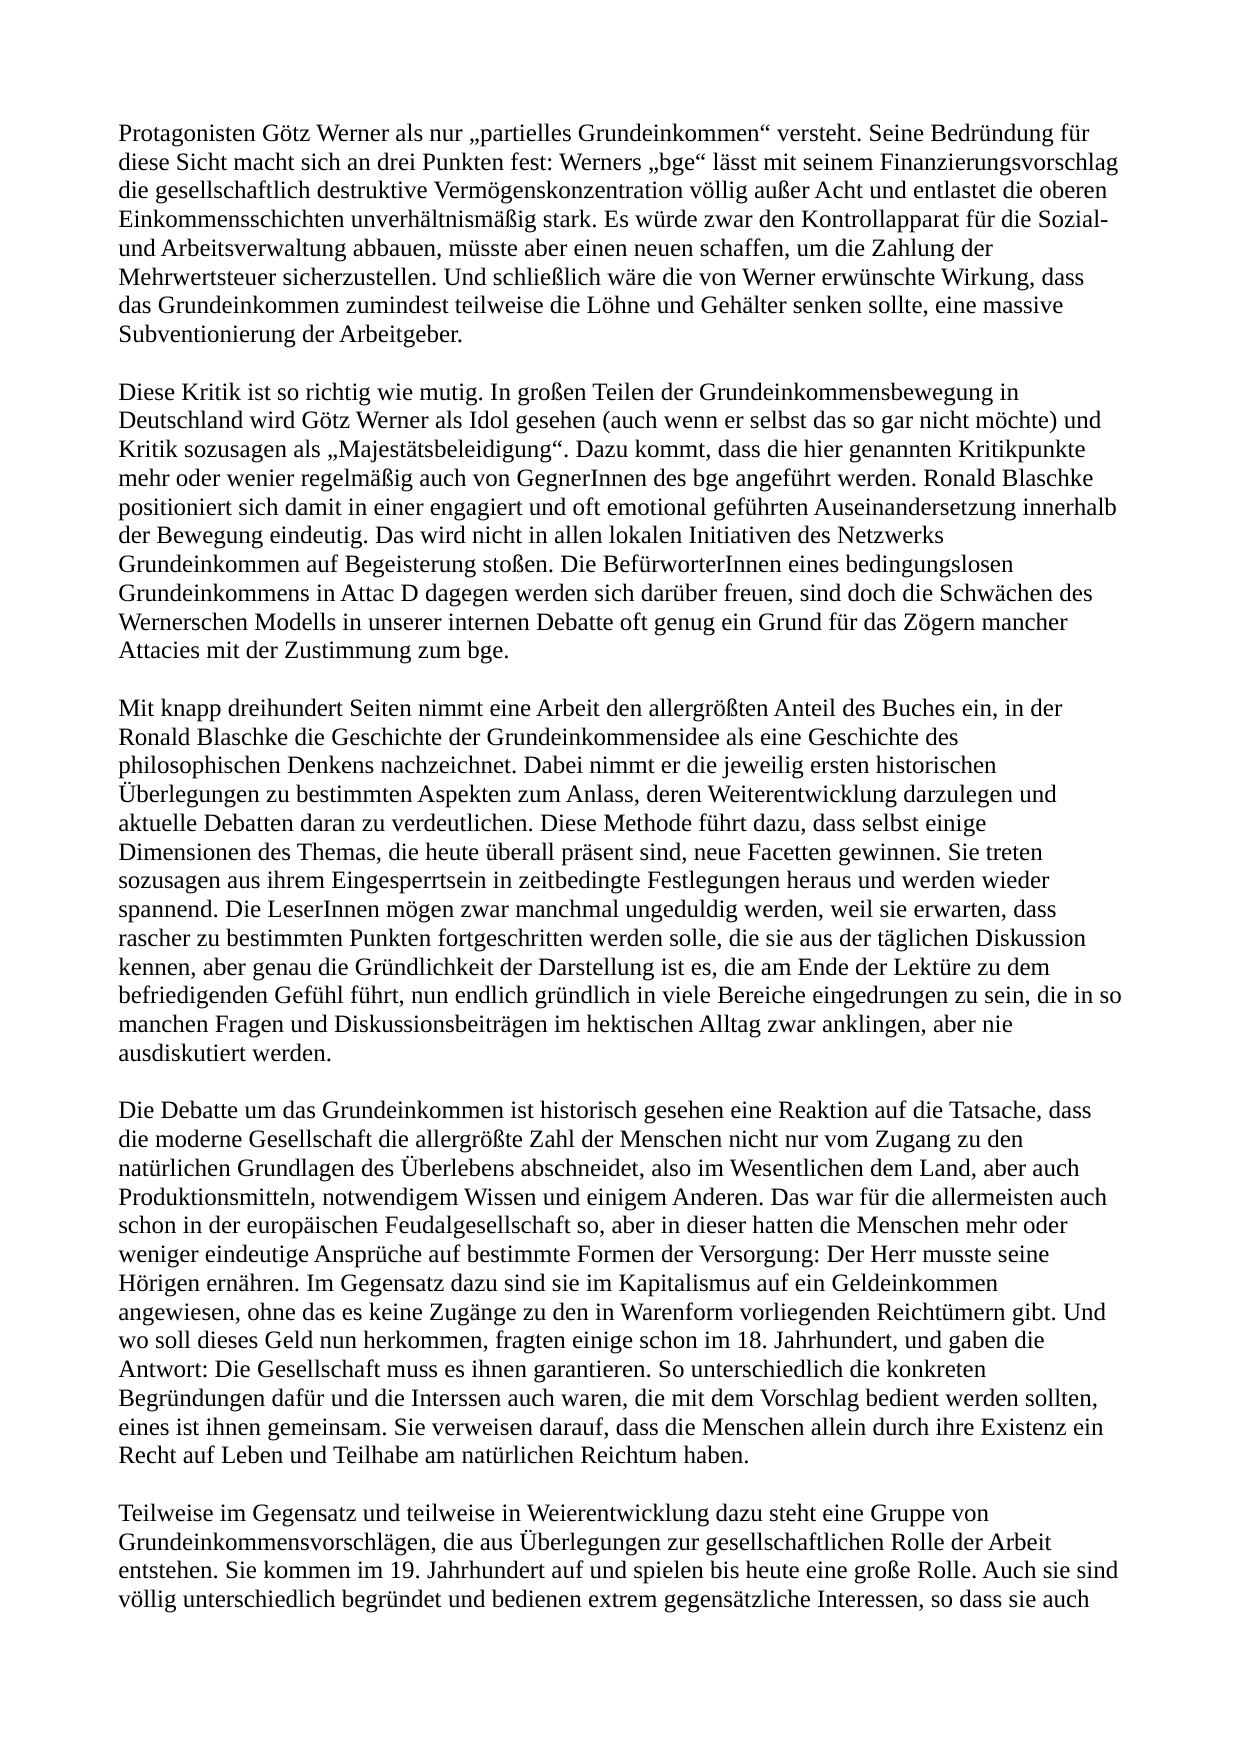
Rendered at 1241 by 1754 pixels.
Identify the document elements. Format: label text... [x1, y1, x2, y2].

text Diese Kritik ist so richtig wie mutig. In großen Teilen der Grundeinkommensbewegung in Deutschland wird Götz Werner als Idol gesehen (auch wenn er selbst das so gar nicht möchte) und Kritik sozusagen als „Majestätsbeleidigung“. Dazu kommt, dass die hier genannten Kritikpunkte mehr oder wenier regelmäßig auch von GegnerInnen des bge angeführt werden. Ronald Blaschke positioniert sich damit in einer engagiert und oft emotional geführten Auseinandersetzung innerhalb der Bewegung eindeutig. Das wird nicht in allen lokalen Initiativen des Netzwerks Grundeinkommen auf Begeisterung stoßen. Die BefürworterInnen eines bedingungslosen Grundeinkommens in Attac D dagegen werden sich darüber freuen, sind doch die Schwächen des Wernerschen Modells in unserer internen Debatte oft genug ein Grund für das Zögern mancher Attacies mit der Zustimmung zum bge. [118, 377, 1122, 664]
text Protagonisten Götz Werner als nur „partielles Grundeinkommen“ versteht. Seine Bedründung für diese Sicht macht sich an drei Punkten fest: Werners „bge“ lässt mit seinem Finanzierungsvorschlag die gesellschaftlich destruktive Vermögenskonzentration völlig außer Acht und entlastet die oberen Einkommensschichten unverhältnismäßig stark. Es würde zwar den Kontrollapparat für die Sozial- und Arbeitsverwaltung abbauen, müsste aber einen neuen schaffen, um die Zahlung der Mehrwertsteuer sicherzustellen. Und schließlich wäre die von Werner erwünschte Wirkung, dass das Grundeinkommen zumindest teilweise die Löhne und Gehälter senken sollte, eine massive Subventionierung der Arbeitgeber. [118, 118, 1122, 348]
text Teilweise im Gegensatz und teilweise in Weierentwicklung dazu steht eine Gruppe von Grundeinkommensvorschlägen, die aus Überlegungen zur gesellschaftlichen Rolle der Arbeit entstehen. Sie kommen im 19. Jahrhundert auf und spielen bis heute eine große Rolle. Auch sie sind völlig unterschiedlich begründet und bedienen extrem gegensätzliche Interessen, so dass sie auch [118, 1498, 1122, 1613]
text Die Debatte um das Grundeinkommen ist historisch gesehen eine Reaktion auf die Tatsache, dass die moderne Gesellschaft die allergrößte Zahl der Menschen nicht nur vom Zugang zu den natürlichen Grundlagen des Überlebens abschneidet, also im Wesentlichen dem Land, aber auch Produktionsmitteln, notwendigem Wissen und einigem Anderen. Das war für die allermeisten auch schon in der europäischen Feudalgesellschaft so, aber in dieser hatten die Menschen mehr oder weniger eindeutige Ansprüche auf bestimmte Formen der Versorgung: Der Herr musste seine Hörigen ernähren. Im Gegensatz dazu sind sie im Kapitalismus auf ein Geldeinkommen angewiesen, ohne das es keine Zugänge zu den in Warenform vorliegenden Reichtümern gibt. Und wo soll dieses Geld nun herkommen, fragten einige schon im 18. Jahrhundert, und gaben die Antwort: Die Gesellschaft muss es ihnen garantieren. So unterschiedlich die konkreten Begründungen dafür und die Interssen auch waren, die mit dem Vorschlag bedient werden sollten, eines ist ihnen gemeinsam. Sie verweisen darauf, dass die Menschen allein durch ihre Existenz ein Recht auf Leben und Teilhabe am natürlichen Reichtum haben. [118, 1096, 1122, 1469]
text Mit knapp dreihundert Seiten nimmt eine Arbeit den allergrößten Anteil des Buches ein, in der Ronald Blaschke die Geschichte der Grundeinkommensidee als eine Geschichte des philosophischen Denkens nachzeichnet. Dabei nimmt er die jeweilig ersten historischen Überlegungen zu bestimmten Aspekten zum Anlass, deren Weiterentwicklung darzulegen und aktuelle Debatten daran zu verdeutlichen. Diese Methode führt dazu, dass selbst einige Dimensionen des Themas, die heute überall präsent sind, neue Facetten gewinnen. Sie treten sozusagen aus ihrem Eingesperrtsein in zeitbedingte Festlegungen heraus und werden wieder spannend. Die LeserInnen mögen zwar manchmal ungeduldig werden, weil sie erwarten, dass rascher zu bestimmten Punkten fortgeschritten werden solle, die sie aus der täglichen Diskussion kennen, aber genau die Gründlichkeit der Darstellung ist es, die am Ende der Lektüre zu dem befriedigenden Gefühl führt, nun endlich gründlich in viele Bereiche eingedrungen zu sein, die in so manchen Fragen und Diskussionsbeiträgen im hektischen Alltag zwar anklingen, aber nie ausdiskutiert werden. [118, 693, 1122, 1067]
